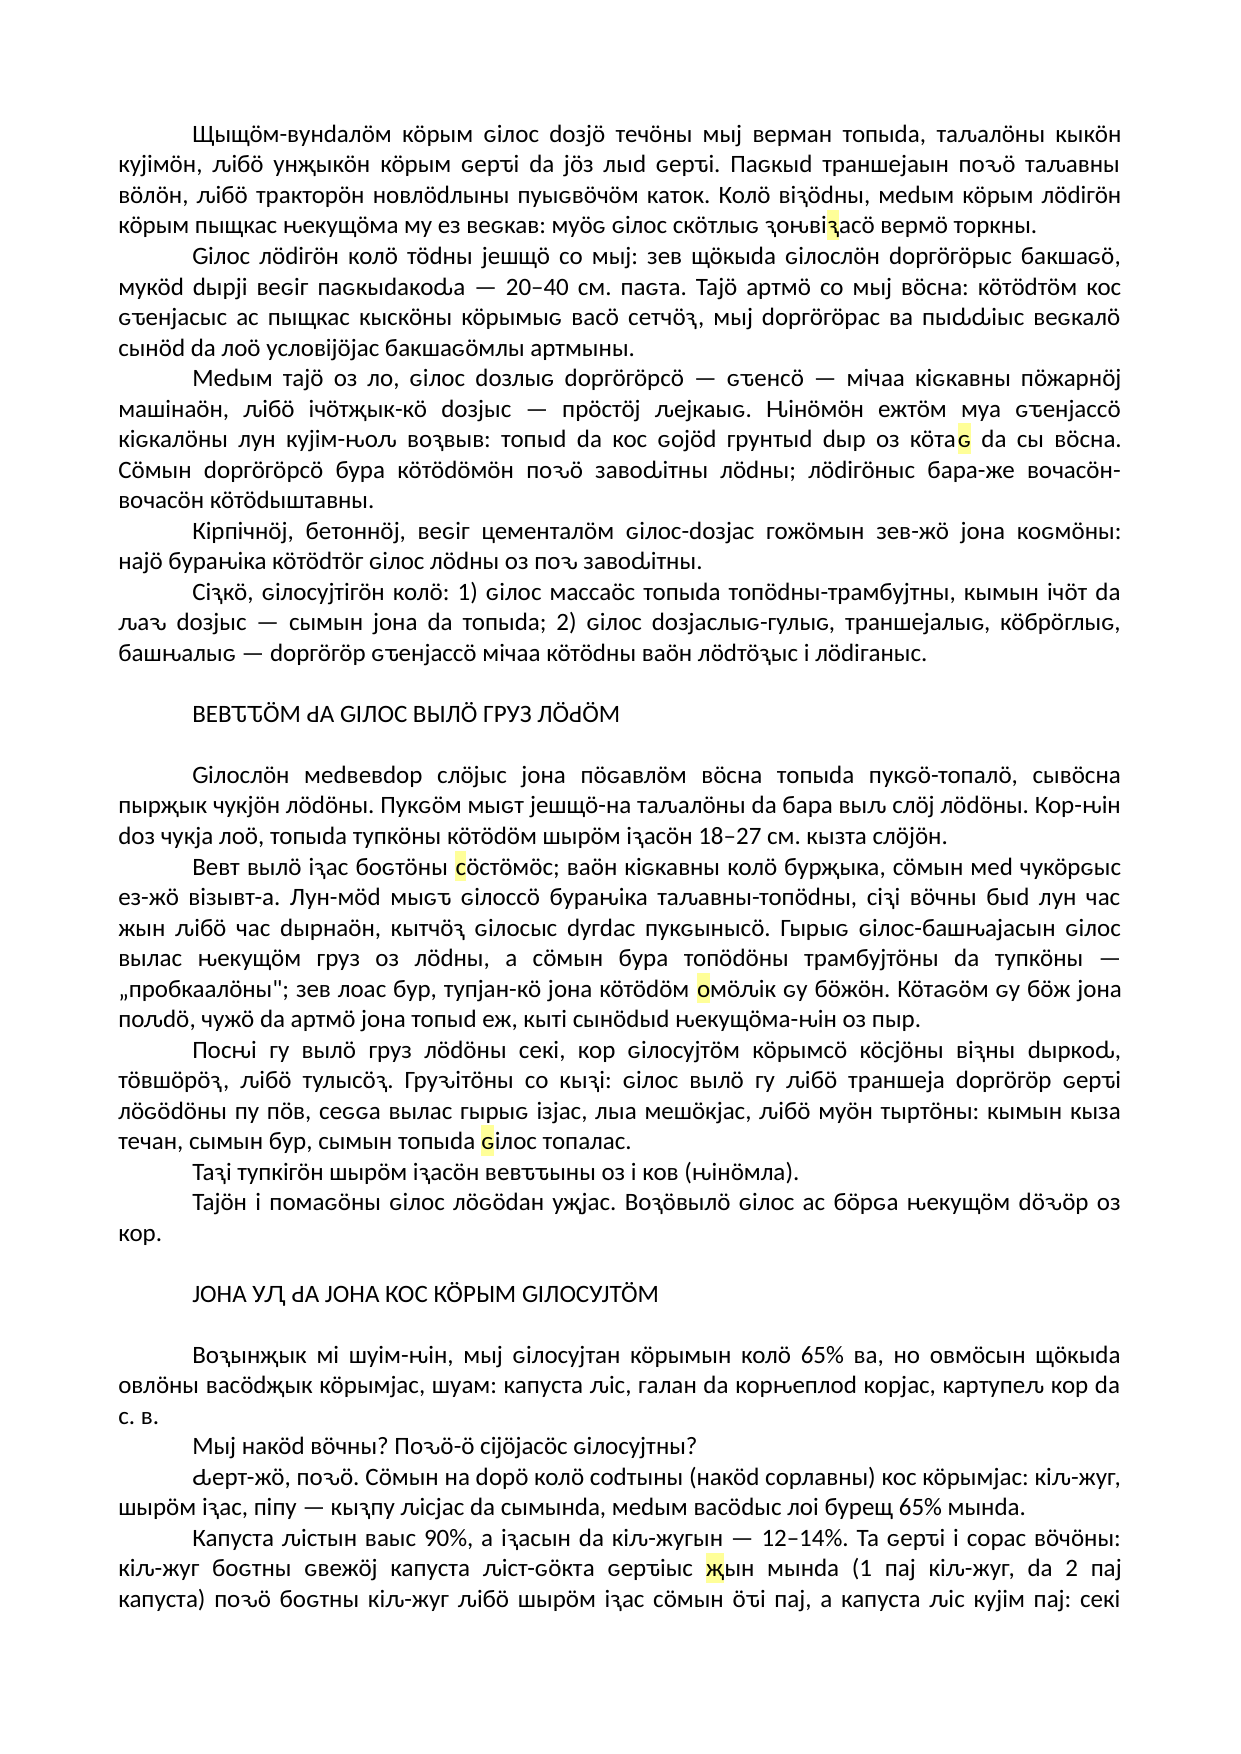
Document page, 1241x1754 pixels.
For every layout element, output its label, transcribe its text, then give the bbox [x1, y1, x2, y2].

text Кірпічнӧј, бетоннӧј, веԍіг цементалӧм ԍілос-ԁозјас гожӧмын зев-жӧ јона коԍмӧны: најӧ бураԋіка кӧтӧԁтӧг ԍілос лӧԁны оз поԅ завоԃітны. [118, 515, 1122, 576]
text ВЕВԎԎӦМ ԀА ԌІЛОС ВЫЛӦ ГРУЗ ЛӦԀӦМ [118, 698, 1122, 728]
text Вевт вылӧ іԇас боԍтӧны сӧстӧмӧс; ваӧн кіԍкавны колӧ бурҗыка, сӧмын меԁ чукӧрԍыс ез-жӧ візывт-а. Лун-мӧԁ мыԍԏ ԍілоссӧ бураԋіка таԉавны-топӧԁны, сіԇі вӧчны быԁ лун час жын ԉібӧ час ԁырнаӧн, кытчӧԇ ԍілосыс ԁугԁас пукԍынысӧ. Гырыԍ ԍілос-башԋајасын ԍілос вылас ԋекущӧм груз оз лӧԁны, а сӧмын бура топӧԁӧны трамбујтӧны ԁа тупкӧны — „пробкаалӧны"; зев лоас бур, тупјан-кӧ јона кӧтӧԁӧм омӧԉік ԍу бӧжӧн. Кӧтаԍӧм ԍу бӧж јона поԉԁӧ, чужӧ ԁа артмӧ јона топыԁ еж, кыті сынӧԁыԁ ԋекущӧма-ԋін оз пыр. [118, 851, 1122, 1034]
text Воԇынҗык мі шуім-ԋін, мыј ԍілосујтан кӧрымын колӧ 65% ва, но овмӧсын щӧкыԁа овлӧны васӧԁҗык кӧрымјас, шуам: капуста ԉіс, галан ԁа корԋеплоԁ корјас, картупеԉ кор ԁа с. в. [118, 1339, 1122, 1431]
text Тајӧн і помаԍӧны ԍілос лӧԍӧԁан уҗјас. Воԇӧвылӧ ԍілос ас бӧрԍа ԋекущӧм ԁӧԅӧр оз кор. [118, 1186, 1122, 1247]
text Ԃерт-жӧ, поԅӧ. Сӧмын на ԁорӧ колӧ соԁтыны (накӧԁ сорлавны) кос кӧрымјас: кіԉ-жуг, шырӧм іԇас, піпу — кыԇпу ԉісјас ԁа сымынԁа, меԁым васӧԁыс лоі бурещ 65% мынԁа. [118, 1461, 1122, 1522]
text Сіԇкӧ, ԍілосујтігӧн колӧ: 1) ԍілос массаӧс топыԁа топӧԁны-трамбујтны, кымын ічӧт ԁа ԉаԅ ԁозјыс — сымын јона ԁа топыԁа; 2) ԍілос ԁозјаслыԍ-гулыԍ, траншејалыԍ, кӧбрӧглыԍ, башԋалыԍ — ԁоргӧгӧр ԍԏенјассӧ мічаа кӧтӧԁны ваӧн лӧԁтӧԇыс і лӧԁіганыс. [118, 576, 1122, 667]
text Ԍілослӧн меԁвевԁор слӧјыс јона пӧԍавлӧм вӧсна топыԁа пукԍӧ-топалӧ, сывӧсна пырҗык чукјӧн лӧԁӧны. Пукԍӧм мыԍт јешщӧ-на таԉалӧны ԁа бара выԉ слӧј лӧԁӧны. Кор-ԋін ԁоз чукја лоӧ, топыԁа тупкӧны кӧтӧԁӧм шырӧм іԇасӧн 18–27 см. кызта слӧјӧн. [118, 759, 1122, 851]
text Таԇі тупкігӧн шырӧм іԇасӧн вевԏԏыны оз і ков (ԋінӧмла). [118, 1156, 1122, 1186]
text ЈОНА УԈ ԀА ЈОНА КОС КӦРЫМ ԌІЛОСУЈТӦМ [118, 1278, 1122, 1308]
text Посԋі гу вылӧ груз лӧԁӧны секі, кор ԍілосујтӧм кӧрымсӧ кӧсјӧны віԇны ԁыркоԃ, тӧвшӧрӧԇ, ԉібӧ тулысӧԇ. Груԅітӧны со кыԇі: ԍілос вылӧ гу ԉібӧ траншеја ԁоргӧгӧр ԍерԏі лӧԍӧԁӧны пу пӧв, сеԍԍа вылас гырыԍ ізјас, лыа мешӧкјас, ԉібӧ муӧн тыртӧны: кымын кыза течан, сымын бур, сымын топыԁа ԍілос топалас. [118, 1034, 1122, 1156]
text Мыј накӧԁ вӧчны? Поԅӧ-ӧ сіјӧјасӧс ԍілосујтны? [118, 1431, 1122, 1461]
text Капуста ԉістын ваыс 90%, а іԇасын ԁа кіԉ-жугын — 12–14%. Та ԍерԏі і сорас вӧчӧны: кіԉ-жуг боԍтны ԍвежӧј капуста ԉіст-ԍӧкта ԍерԏіыс җын мынԁа (1 пај кіԉ-жуг, ԁа 2 пај капуста) поԅӧ боԍтны кіԉ-жуг ԉібӧ шырӧм іԇас сӧмын ӧԏі пај, а капуста ԉіс кујім пај: секі [118, 1522, 1122, 1614]
text Ԍілос лӧԁігӧн колӧ тӧԁны јешщӧ со мыј: зев щӧкыԁа ԍілослӧн ԁоргӧгӧрыс бакшаԍӧ, мукӧԁ ԁырјі веԍіг паԍкыԁакоԃа — 20–40 см. паԍта. Тајӧ артмӧ со мыј вӧсна: кӧтӧԁтӧм кос ԍԏенјасыс ас пыщкас кыскӧны кӧрымыԍ васӧ сетчӧԇ, мыј ԁоргӧгӧрас ва пыԃԃіыс веԍкалӧ сынӧԁ ԁа лоӧ условіјӧјас бакшаԍӧмлы артмыны. [118, 240, 1122, 362]
text Меԁым тајӧ оз ло, ԍілос ԁозлыԍ ԁоргӧгӧрсӧ — ԍԏенсӧ — мічаа кіԍкавны пӧжарнӧј машінаӧн, ԉібӧ ічӧтҗык-кӧ ԁозјыс — прӧстӧј ԉејкаыԍ. Ԋінӧмӧн ежтӧм муа ԍԏенјассӧ кіԍкалӧны лун кујім-ԋоԉ воԇвыв: топыԁ ԁа кос ԍојӧԁ грунтыԁ ԁыр оз кӧтаԍ ԁа сы вӧсна. Сӧмын ԁоргӧгӧрсӧ бура кӧтӧԁӧмӧн поԅӧ завоԃітны лӧԁны; лӧԁігӧныс бара-же вочасӧн-вочасӧн кӧтӧԁыштавны. [118, 362, 1122, 515]
text Щыщӧм-вунԁалӧм кӧрым ԍілос ԁозјӧ течӧны мыј верман топыԁа, таԉалӧны кыкӧн кујімӧн, ԉібӧ унҗыкӧн кӧрым ԍерԏі ԁа јӧз лыԁ ԍерԏі. Паԍкыԁ траншејаын поԅӧ таԉавны вӧлӧн, ԉібӧ тракторӧн новлӧԁлыны пуыԍвӧчӧм каток. Колӧ віԇӧԁны, меԁым кӧрым лӧԁігӧн кӧрым пыщкас ԋекущӧма му ез веԍкав: муӧԍ ԍілос скӧтлыԍ ԇоԋвіԇасӧ вермӧ торкны. [118, 118, 1122, 240]
